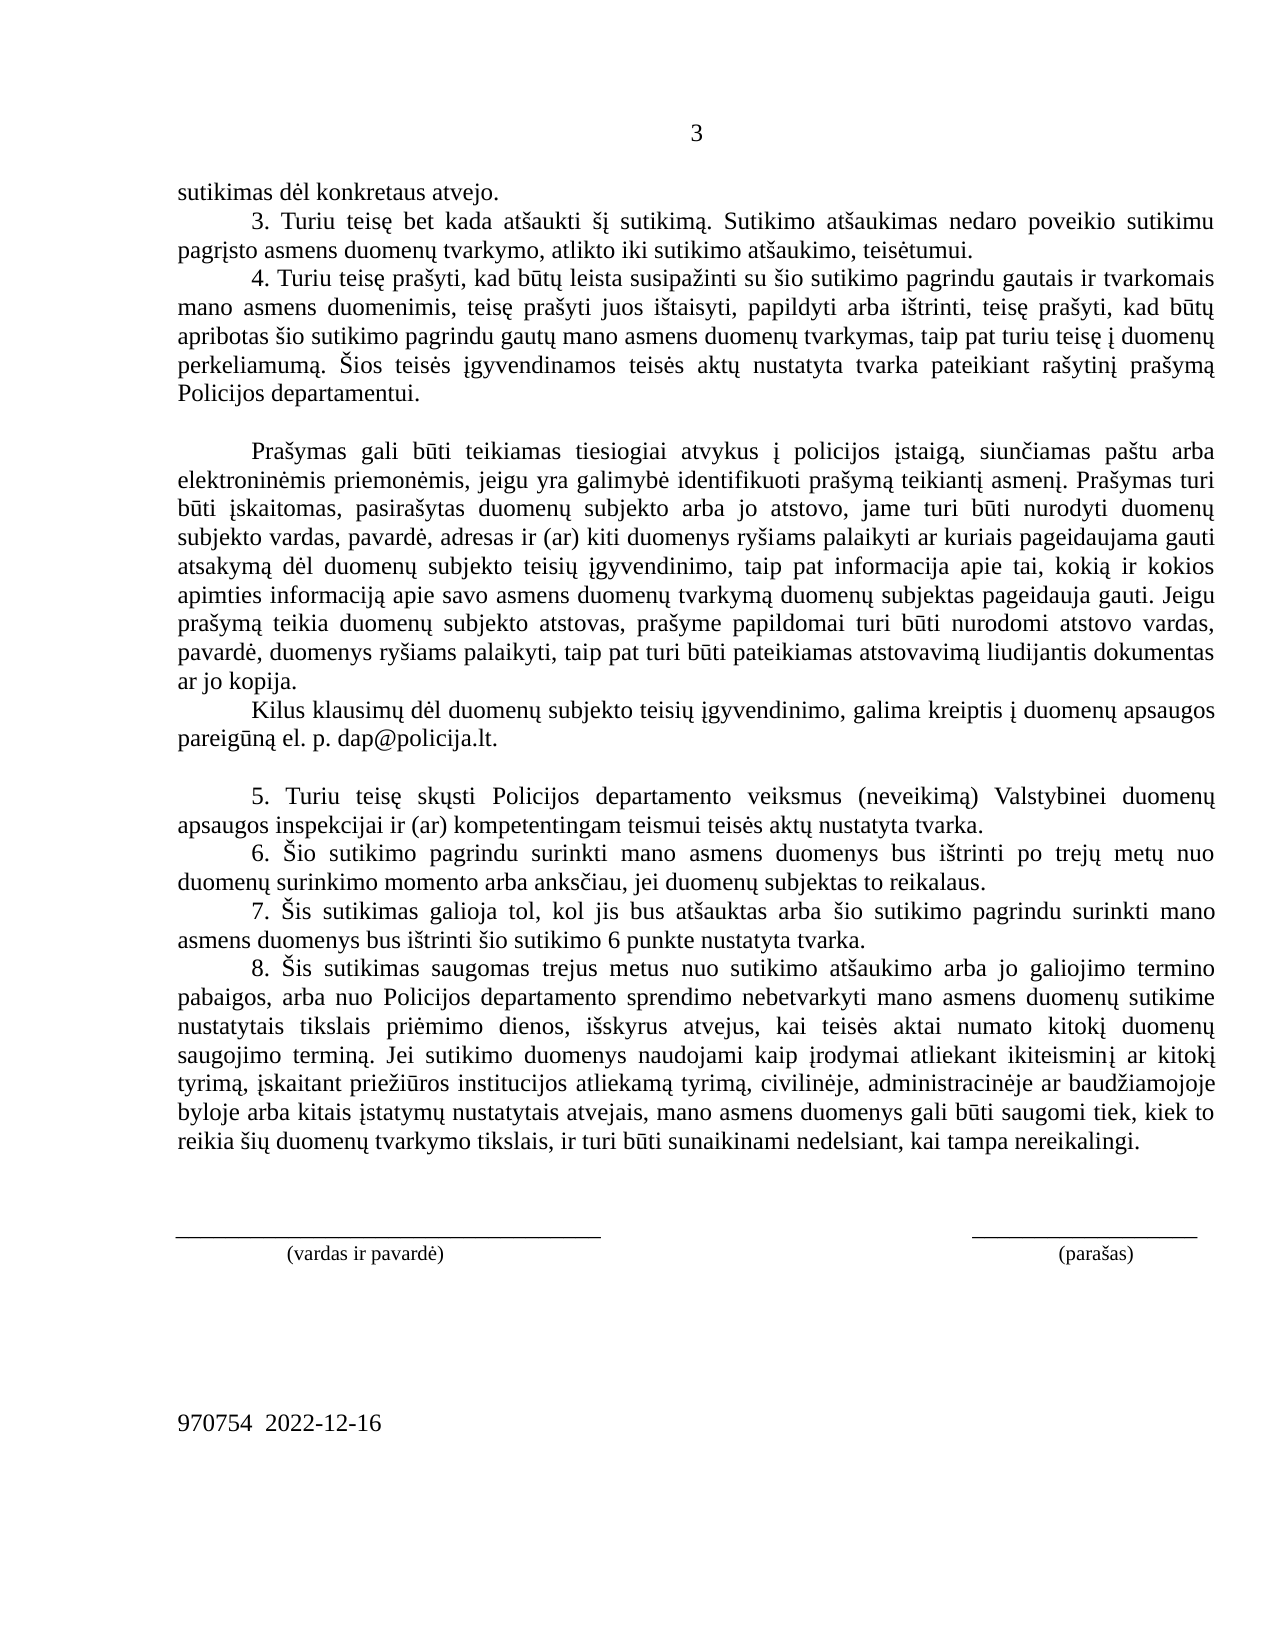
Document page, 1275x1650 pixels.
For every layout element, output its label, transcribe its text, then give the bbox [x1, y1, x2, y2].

text 8. Šis sutikimas saugomas trejus metus nuo sutikimo atšaukimo arba jo galiojimo termino pabaigos, arba nuo Policijos departamento sprendimo nebetvarkyti mano asmens duomenų sutikime nustatytais tikslais priėmimo dienos, išskyrus atvejus, kai teisės aktai numato kitokį duomenų saugojimo terminą. Jei sutikimo duomenys naudojami kaip įrodymai atliekant ikiteisminį ar kitokį tyrimą, įskaitant priežiūros institucijos atliekamą tyrimą, civilinėje, administracinėje ar baudžiamojoje byloje arba kitais įstatymų nustatytais atvejais, mano asmens duomenys gali būti saugomi tiek, kiek to reikia šių duomenų tvarkymo tikslais, ir turi būti sunaikinami nedelsiant, kai tampa nereikalingi. [177, 953, 1216, 1155]
text (vardas ir pavardė) (parašas) [177, 1241, 1216, 1265]
text sutikimas dėl konkretaus atvejo. [177, 177, 1216, 206]
text 970754 2022-12-16 [177, 1408, 1216, 1437]
text Prašymas gali būti teikiamas tiesiogiai atvykus į policijos įstaigą, siunčiamas paštu arba elektroninėmis priemonėmis, jeigu yra galimybė identifikuoti prašymą teikiantį asmenį. Prašymas turi būti įskaitomas, pasirašytas duomenų subjekto arba jo atstovo, jame turi būti nurodyti duomenų subjekto vardas, pavardė, adresas ir (ar) kiti duomenys ryšiams palaikyti ar kuriais pageidaujama gauti atsakymą dėl duomenų subjekto teisių įgyvendinimo, taip pat informacija apie tai, kokią ir kokios apimties informaciją apie savo asmens duomenų tvarkymą duomenų subjektas pageidauja gauti. Jeigu prašymą teikia duomenų subjekto atstovas, prašyme papildomai turi būti nurodomi atstovo vardas, pavardė, duomenys ryšiams palaikyti, taip pat turi būti pateikiamas atstovavimą liudijantis dokumentas ar jo kopija. [177, 436, 1216, 695]
text __________________________________ __________________ [176, 1212, 1216, 1241]
text 6. Šio sutikimo pagrindu surinkti mano asmens duomenys bus ištrinti po trejų metų nuo duomenų surinkimo momento arba anksčiau, jei duomenų subjektas to reikalaus. [177, 838, 1216, 896]
text 7. Šis sutikimas galioja tol, kol jis bus atšauktas arba šio sutikimo pagrindu surinkti mano asmens duomenys bus ištrinti šio sutikimo 6 punkte nustatyta tvarka. [177, 896, 1216, 953]
text Kilus klausimų dėl duomenų subjekto teisių įgyvendinimo, galima kreiptis į duomenų apsaugos pareigūną el. p. dap@policija.lt. [177, 695, 1216, 752]
text 3. Turiu teisę bet kada atšaukti šį sutikimą. Sutikimo atšaukimas nedaro poveikio sutikimu pagrįsto asmens duomenų tvarkymo, atlikto iki sutikimo atšaukimo, teisėtumui. [177, 206, 1216, 263]
text 4. Turiu teisę prašyti, kad būtų leista susipažinti su šio sutikimo pagrindu gautais ir tvarkomais mano asmens duomenimis, teisę prašyti juos ištaisyti, papildyti arba ištrinti, teisę prašyti, kad būtų apribotas šio sutikimo pagrindu gautų mano asmens duomenų tvarkymas, taip pat turiu teisę į duomenų perkeliamumą. Šios teisės įgyvendinamos teisės aktų nustatyta tvarka pateikiant rašytinį prašymą Policijos departamentui. [177, 263, 1216, 407]
text 5. Turiu teisę skųsti Policijos departamento veiksmus (neveikimą) Valstybinei duomenų apsaugos inspekcijai ir (ar) kompetentingam teismui teisės aktų nustatyta tvarka. [177, 781, 1216, 838]
